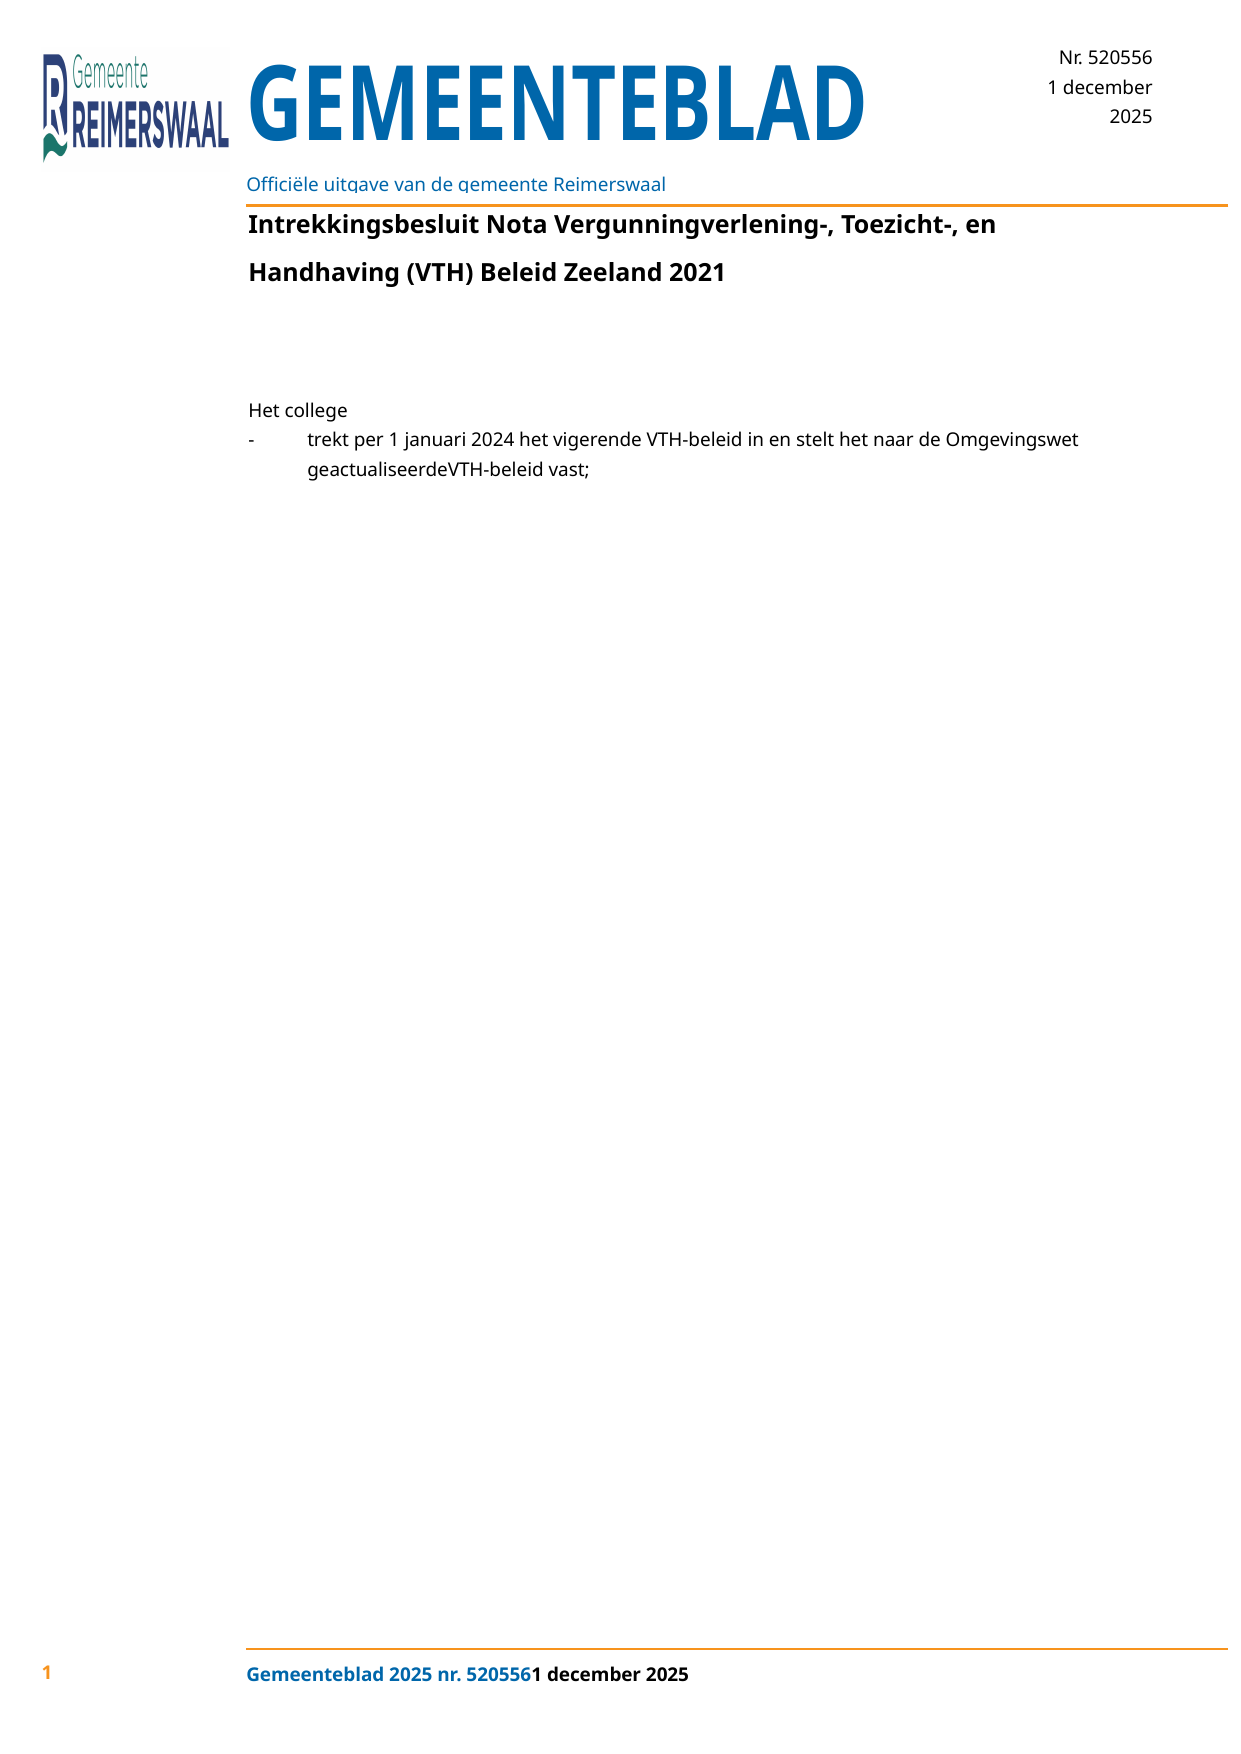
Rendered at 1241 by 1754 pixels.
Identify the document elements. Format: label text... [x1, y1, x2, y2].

picture [41, 47, 231, 172]
text Intrekkingsbesluit Nota Vergunningverlening-, Toezicht-, en Handhaving (VTH) Beleid Zeeland 2021 [248, 207, 1152, 288]
list trekt per 1 januari 2024 het vigerende VTH-beleid in en stelt het naar de Omgevingswet geactualiseerdeVTH-beleid vast; [248, 426, 1152, 482]
text Het college [248, 397, 1152, 422]
